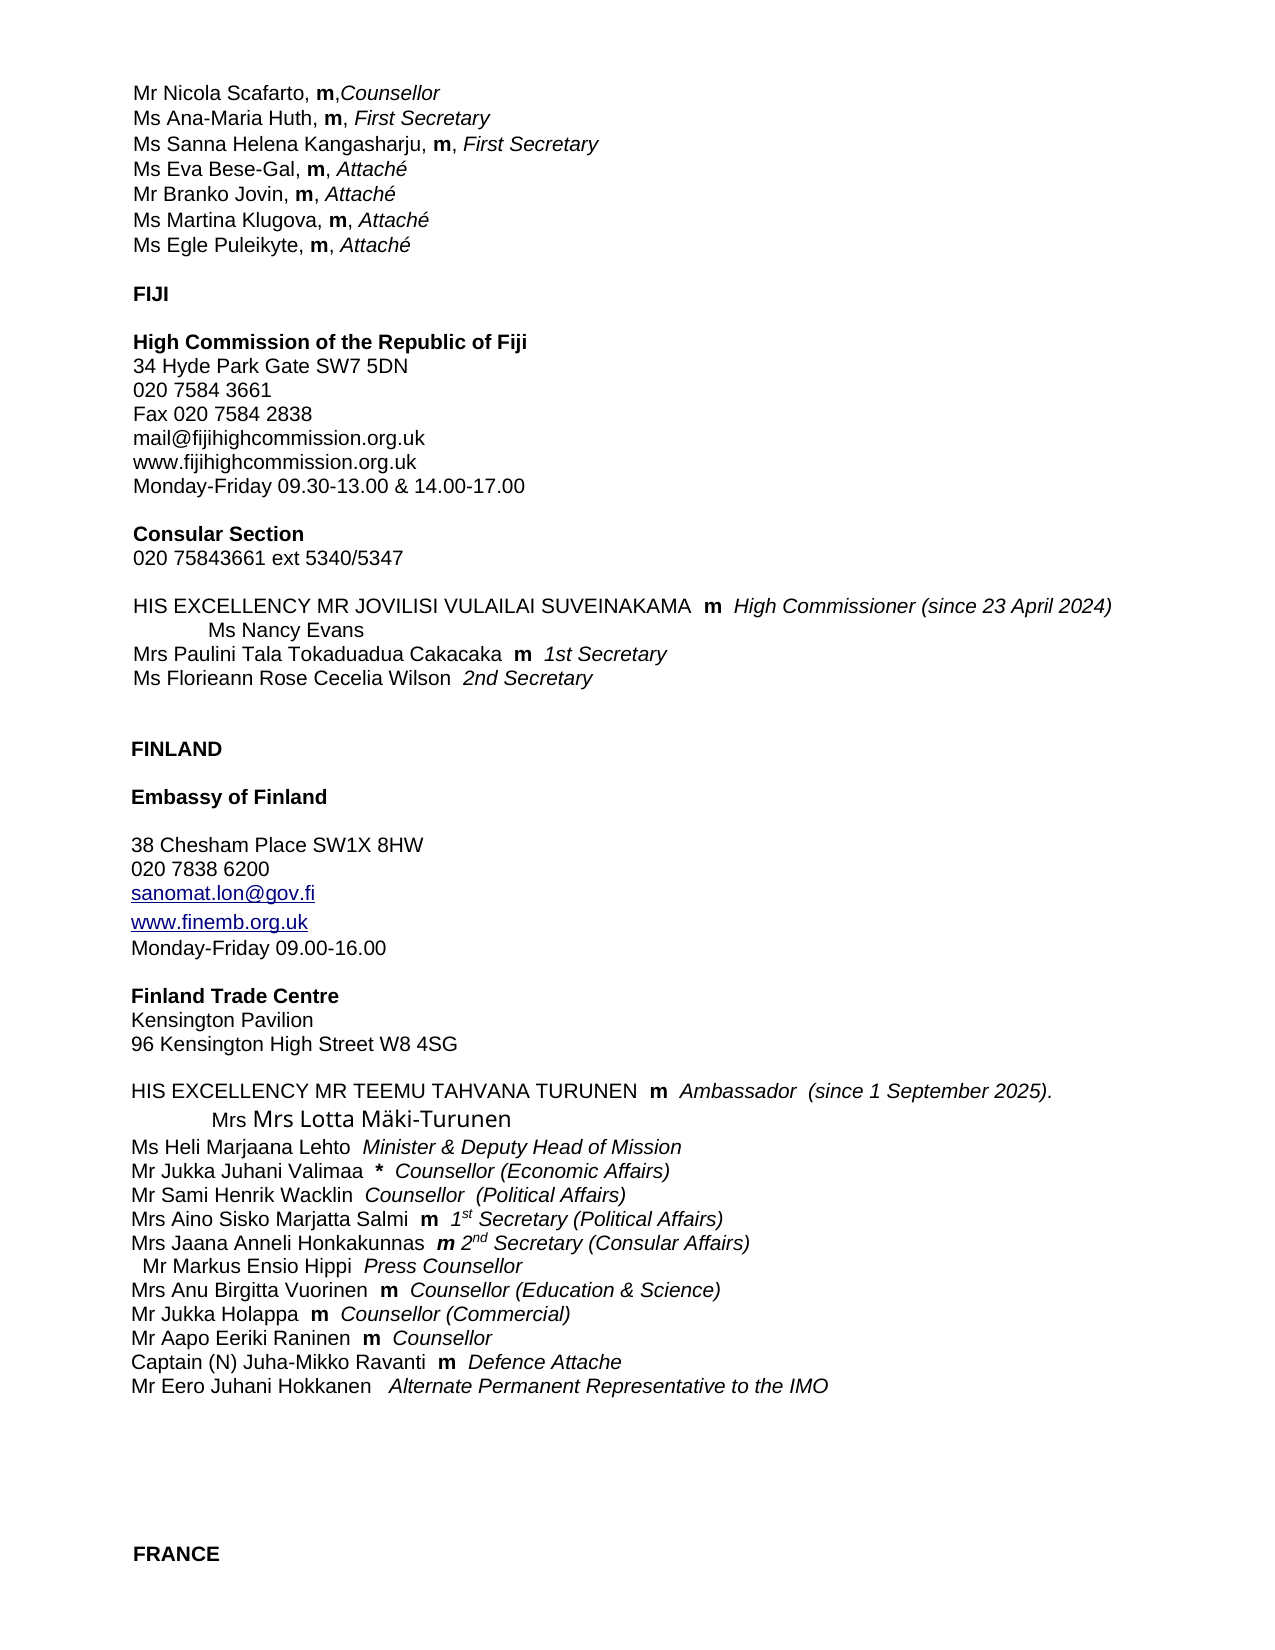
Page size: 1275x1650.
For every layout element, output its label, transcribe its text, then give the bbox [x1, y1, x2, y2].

text HIS EXCELLENCY MR JOVILISI VULAILAI SUVEINAKAMA m High Commissioner (since 23 April 2024) [133, 593, 1181, 617]
text www.fijihighcommission.org.uk [133, 450, 1181, 474]
text Mrs Aino Sisko Marjatta Salmi m 1st Secretary (Political Affairs) [131, 1206, 1183, 1230]
text Mrs Jaana Anneli Honkakunnas m 2nd Secretary (Consular Affairs) [131, 1230, 1183, 1254]
text Embassy of Finland [131, 785, 1183, 809]
text Mrs Anu Birgitta Vuorinen m Counsellor (Education & Science) [131, 1278, 1183, 1302]
text mail@fijihighcommission.org.uk [133, 426, 1181, 450]
text Ms Egle Puleikyte, m, Attaché [133, 233, 1181, 257]
subtitle FIJI [133, 282, 1181, 306]
text 38 Chesham Place SW1X 8HW [131, 833, 1183, 857]
text Mr Jukka Juhani Valimaa * Counsellor (Economic Affairs) [131, 1158, 1183, 1182]
text Kensington Pavilion [131, 1007, 1183, 1031]
text Mr Branko Jovin, m, Attaché [133, 182, 1181, 206]
text Ms Nancy Evans [133, 617, 1181, 641]
subtitle High Commission of the Republic of Fiji [133, 330, 1181, 354]
text HIS EXCELLENCY MR TEEMU TAHVANA TURUNEN m Ambassador (since 1 September 2025). Mrs Mrs Lotta Mäki-Turunen [131, 1079, 1183, 1134]
text Ms Eva Bese-Gal, m, Attaché [133, 157, 1181, 181]
text 020 7584 3661 [133, 378, 1181, 402]
text Ms Ana-Maria Huth, m, First Secretary [133, 106, 1181, 130]
text 34 Hyde Park Gate SW7 5DN [133, 354, 1181, 378]
text Monday-Friday 09.30-13.00 & 14.00-17.00 [133, 474, 1181, 498]
text Mr Jukka Holappa m Counsellor (Commercial) [131, 1302, 1183, 1326]
text Mr Nicola Scafarto, m,Counsellor [133, 81, 1181, 105]
text Finland Trade Centre [131, 983, 1183, 1007]
text Consular Section [133, 522, 1181, 546]
text Mr Aapo Eeriki Raninen m Counsellor [131, 1326, 1183, 1350]
text 020 7838 6200 [131, 857, 1183, 881]
text www.finemb.org.uk [131, 905, 1183, 936]
text Ms Heli Marjaana Lehto Minister & Deputy Head of Mission [131, 1134, 1183, 1158]
text Mr Eero Juhani Hokkanen Alternate Permanent Representative to the IMO [131, 1374, 1183, 1398]
text Ms Martina Klugova, m, Attaché [133, 207, 1181, 231]
text Ms Sanna Helena Kangasharju, m, First Secretary [133, 132, 1181, 156]
text Mr Markus Ensio Hippi Press Counsellor [131, 1254, 1183, 1278]
text Fax 020 7584 2838 [133, 402, 1181, 426]
text Mrs Paulini Tala Tokaduadua Cakacaka m 1st Secretary [133, 641, 1181, 665]
text FINLAND [131, 737, 1183, 761]
text FRANCE [133, 1542, 1181, 1566]
text Mr Sami Henrik Wacklin Counsellor (Political Affairs) [131, 1182, 1183, 1206]
text 96 Kensington High Street W8 4SG [131, 1031, 1183, 1055]
text 020 75843661 ext 5340/5347 [133, 546, 1181, 569]
text Monday-Friday 09.00-16.00 [131, 936, 1183, 959]
text sanomat.lon@gov.fi [131, 881, 1183, 905]
text Ms Florieann Rose Cecelia Wilson 2nd Secretary [133, 665, 1181, 689]
text Captain (N) Juha-Mikko Ravanti m Defence Attache [131, 1350, 1183, 1374]
